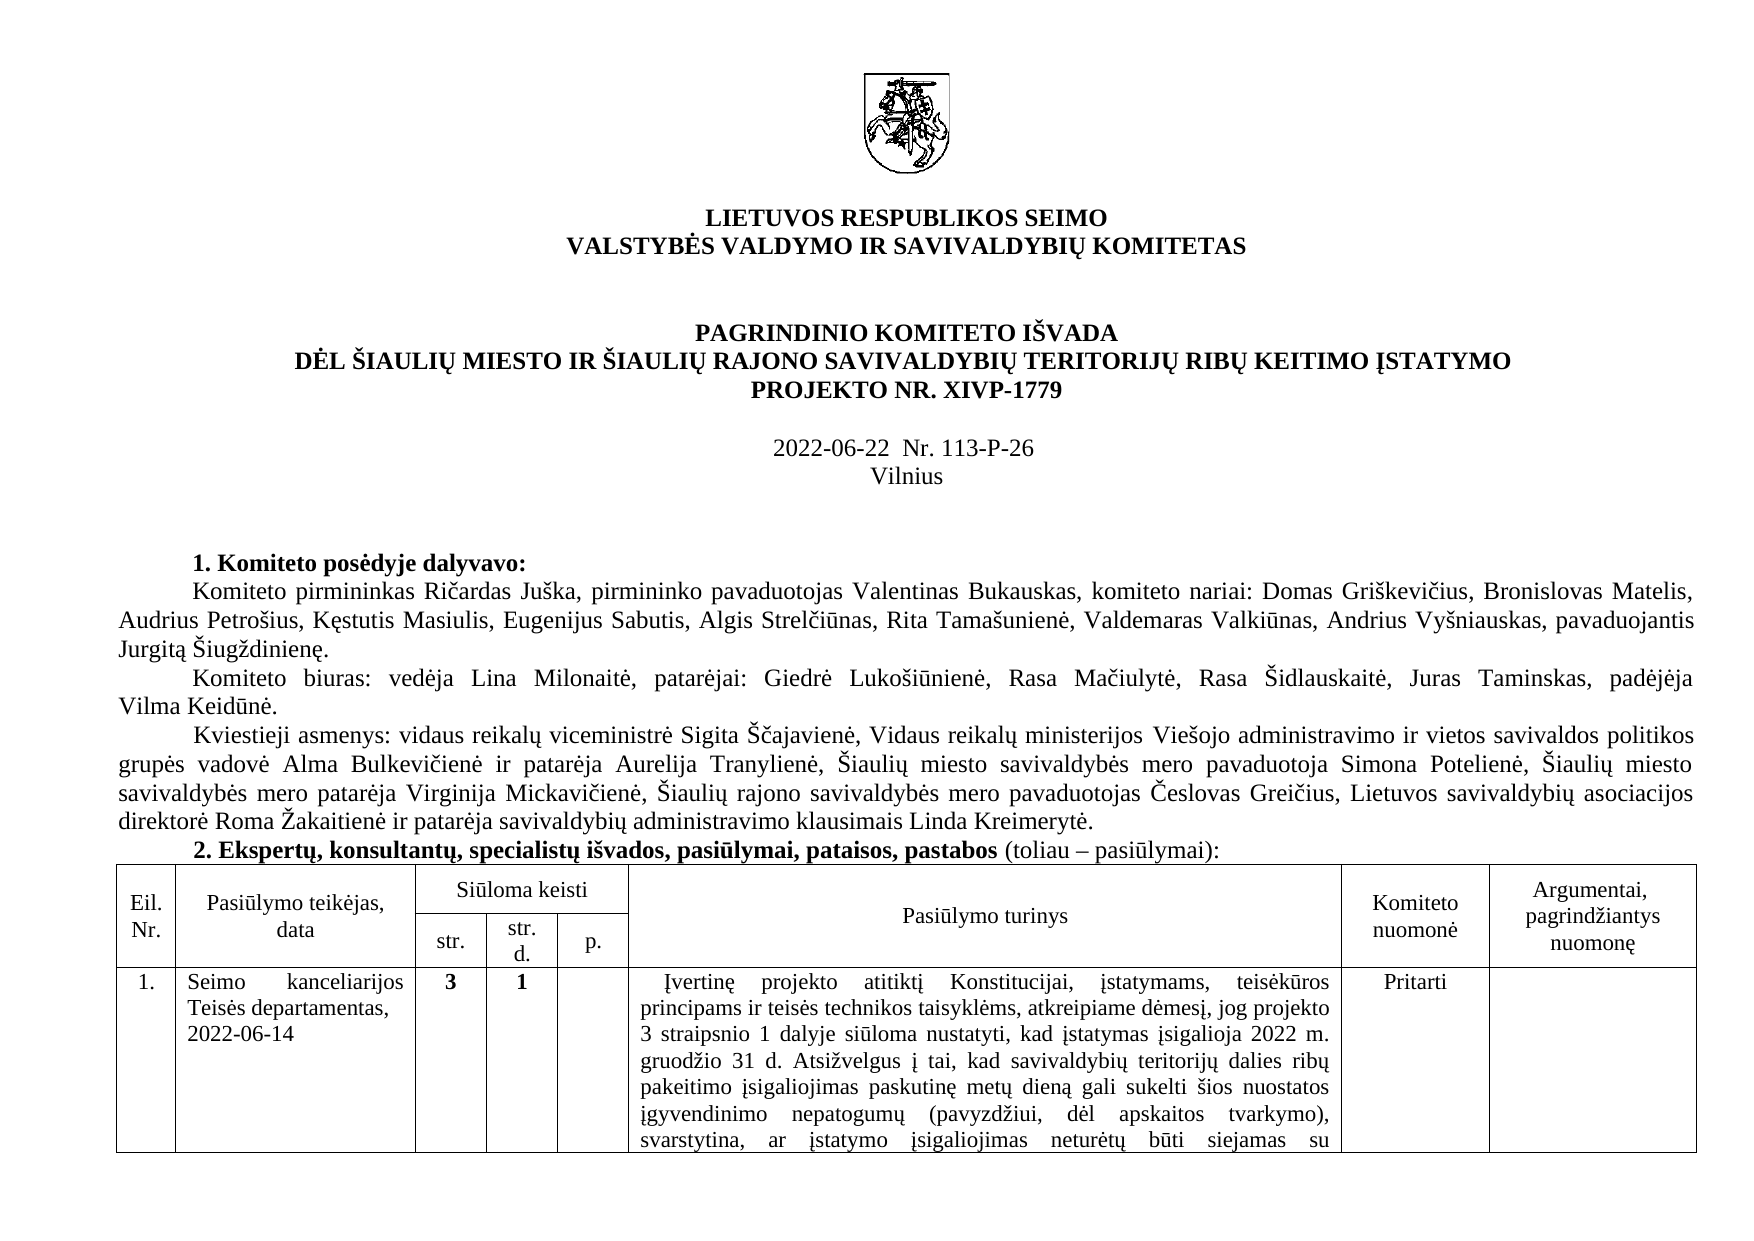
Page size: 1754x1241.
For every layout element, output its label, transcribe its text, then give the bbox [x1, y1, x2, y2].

text Vilnius [118, 461, 1695, 490]
text VALSTYBĖS VALDYMO IR SAVIVALDYBIŲ KOMITETAS [118, 231, 1695, 260]
subtitle projekto Nr. XIVP-1779 [118, 375, 1695, 404]
table_header Eil. Nr. [117, 865, 175, 967]
subtitle PAGRINDINIO KOMITETO IŠVADA [118, 318, 1695, 346]
subtitle DĖL ŠIAULIŲ MIESTO IR ŠIAULIŲ RAJONO SAVIVALDYBIŲ TERITORIJŲ RIBŲ KEITIMO įstatymo [118, 346, 1695, 375]
table_header Komiteto nuomonė [1342, 865, 1489, 967]
table_header Argumentai, pagrindžiantys nuomonę [1490, 865, 1696, 967]
table_cell 1. [117, 968, 175, 1152]
table_cell [558, 968, 628, 1152]
table_cell Seimo kanceliarijos Teisės departamentas, 2022-06-14 [176, 968, 415, 1152]
text 2022-06-22 Nr. 113-P-26 [118, 433, 1695, 461]
table_header Pasiūlymo teikėjas, data [176, 865, 415, 967]
table_cell 3 [416, 968, 486, 1152]
text 1. Komiteto posėdyje dalyvavo: [118, 548, 1695, 576]
text Komiteto pirmininkas Ričardas Juška, pirmininko pavaduotojas Valentinas Bukauskas, komiteto nariai: Domas Griškevičius, Bronislovas Matelis, Audrius Petrošius, Kęstutis Masiulis, Eugenijus Sabutis, Algis Strelčiūnas, Rita Tamašunienė, Valdemaras Valkiūnas, Andrius Vyšniauskas, pavaduojantis Jurgitą Šiugždinienę. [118, 576, 1695, 663]
table_header Siūloma keisti [416, 865, 628, 913]
table_header Pasiūlymo turinys [629, 865, 1341, 967]
table_cell p. [558, 914, 628, 967]
subtitle 2. Ekspertų, konsultantų, specialistų išvados, pasiūlymai, pataisos, pastabos (toliau – pasiūlymai): [118, 835, 1695, 864]
table_cell 1 [487, 968, 557, 1152]
text LIETUVOS RESPUBLIKOS SEIMO [118, 203, 1695, 231]
table_cell str. d. [487, 914, 557, 967]
text Kviestieji asmenys: vidaus reikalų viceministrė Sigita Ščajavienė, Vidaus reikalų ministerijos Viešojo administravimo ir vietos savivaldos politikos grupės vadovė Alma Bulkevičienė ir patarėja Aurelija Tranylienė, Šiaulių miesto savivaldybės mero pavaduotoja Simona Potelienė, Šiaulių miesto savivaldybės mero patarėja Virginija Mickavičienė, Šiaulių rajono savivaldybės mero pavaduotojas Česlovas Greičius, Lietuvos savivaldybių asociacijos direktorė Roma Žakaitienė ir patarėja savivaldybių administravimo klausimais Linda Kreimerytė. [118, 720, 1695, 835]
table_cell [1490, 968, 1696, 1152]
table_cell str. [416, 914, 486, 967]
table_cell Pritarti [1342, 968, 1489, 1152]
table_cell Įvertinę projekto atitiktį Konstitucijai, įstatymams, teisėkūros principams ir teisės technikos taisyklėms, atkreipiame dėmesį, jog projekto 3 straipsnio 1 dalyje siūloma nustatyti, kad įstatymas įsigalioja 2022 m. gruodžio 31 d. Atsižvelgus į tai, kad savivaldybių teritorijų dalies ribų pakeitimo įsigaliojimas paskutinę metų dieną gali sukelti šios nuostatos įgyvendinimo nepatogumų (pavyzdžiui, dėl apskaitos tvarkymo), svarstytina, ar įstatymo įsigaliojimas neturėtų būti siejamas su [629, 968, 1341, 1152]
text Komiteto biuras: vedėja Lina Milonaitė, patarėjai: Giedrė Lukošiūnienė, Rasa Mačiulytė, Rasa Šidlauskaitė, Juras Taminskas, padėjėja Vilma Keidūnė. [118, 663, 1695, 720]
